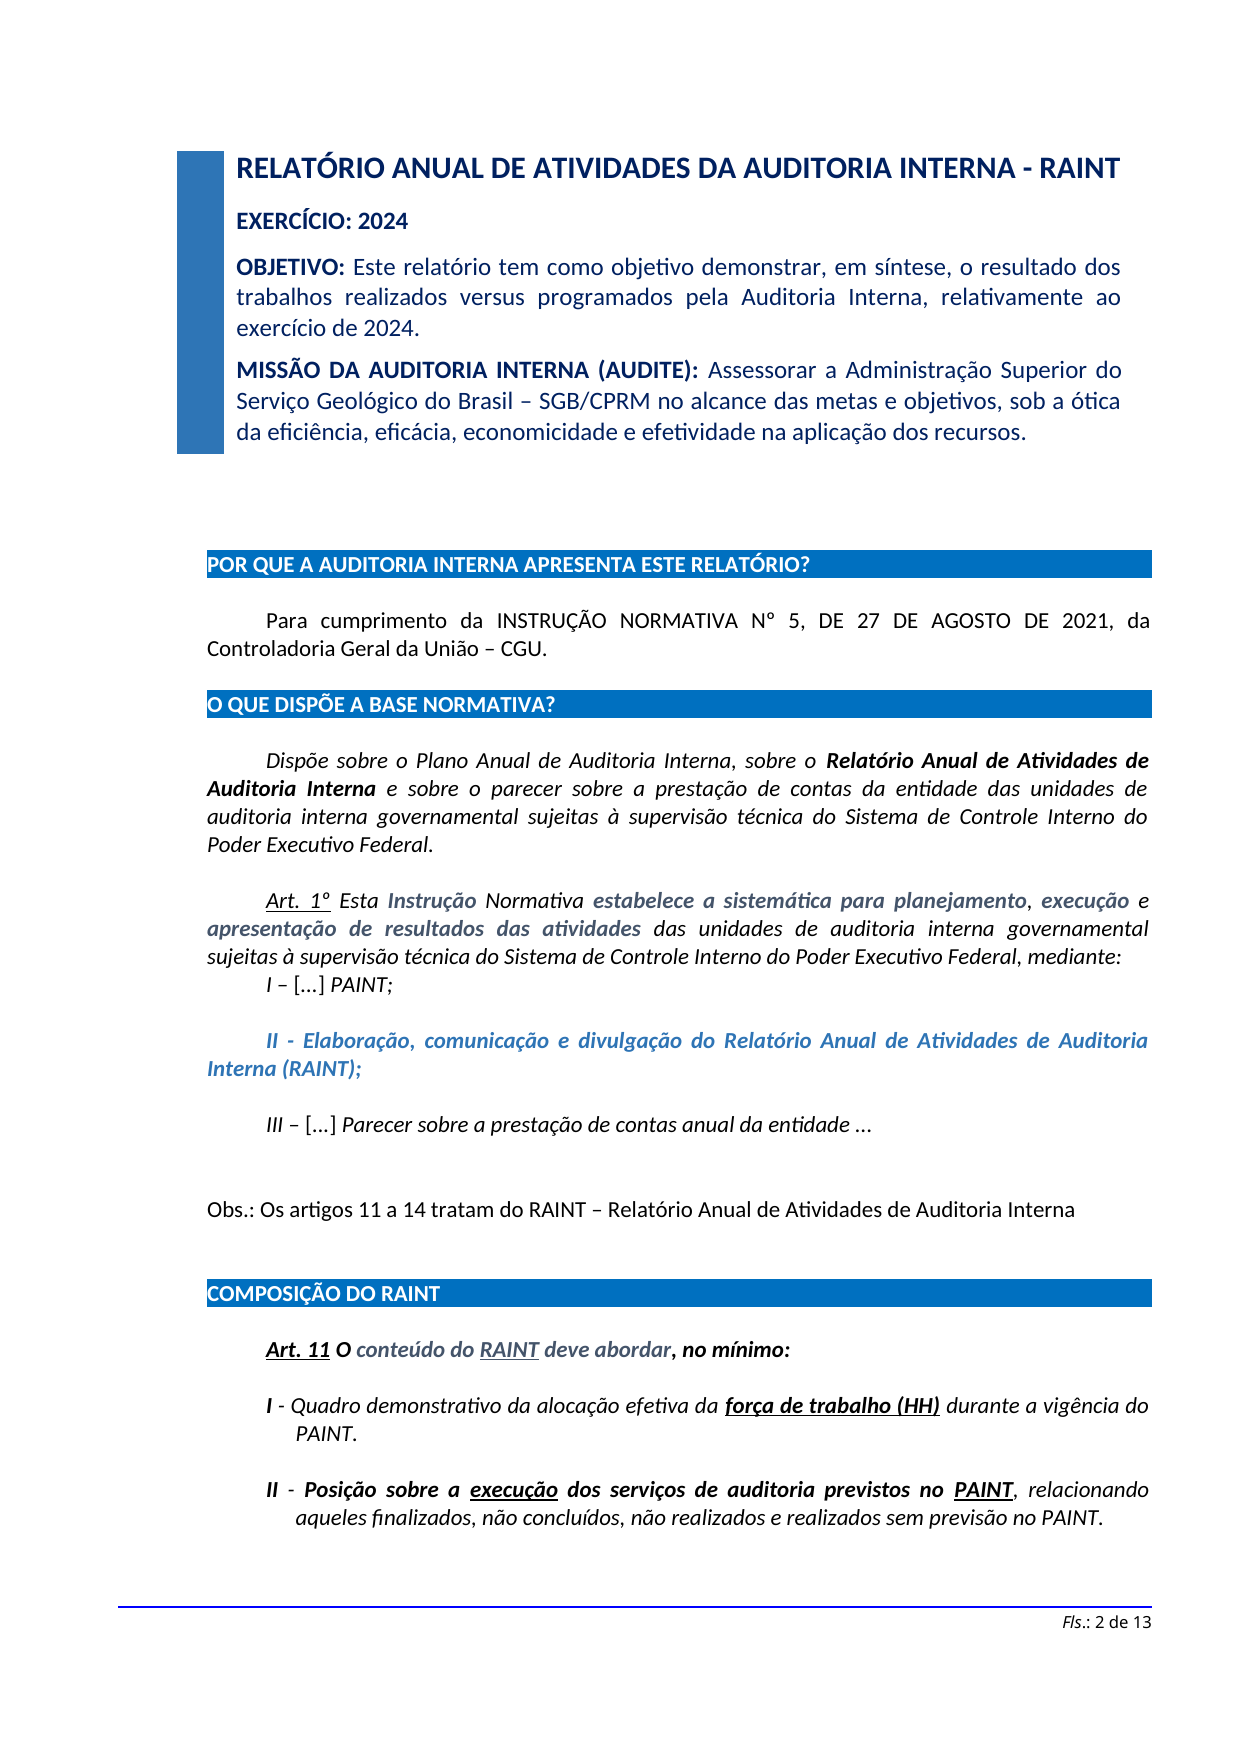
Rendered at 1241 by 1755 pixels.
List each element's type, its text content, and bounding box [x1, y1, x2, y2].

text OBJETIVO: Este relatório tem como objetivo demonstrar, em síntese, o resultado dos trabalhos realizados versus programados pela Auditoria Interna, relativamente ao exercício de 2024. [236, 251, 1122, 342]
text Art. 1º Esta Instrução Normativa estabelece a sistemática para planejamento, execução e apresentação de resultados das atividades das unidades de auditoria interna governamental sujeitas à supervisão técnica do Sistema de Controle Interno do Poder Executivo Federal, mediante: [207, 886, 1152, 971]
text II - Posição sobre a execução dos serviços de auditoria previstos no PAINT, relacionando aqueles finalizados, não concluídos, não realizados e realizados sem previsão no PAINT. [266, 1475, 1152, 1531]
text COMPOSIÇÃO DO RAINT [207, 1279, 1152, 1307]
text Para cumprimento da INSTRUÇÃO NORMATIVA Nº 5, DE 27 DE AGOSTO DE 2021, da Controladoria Geral da União – CGU. [207, 606, 1152, 662]
text I – [...] PAINT; [207, 971, 1152, 998]
text EXERCÍCIO: 2024 [236, 205, 1152, 235]
text Obs.: Os artigos 11 a 14 tratam do RAINT – Relatório Anual de Atividades de Auditoria Interna [207, 1195, 1152, 1223]
text POR QUE A AUDITORIA INTERNA APRESENTA ESTE RELATÓRIO? [207, 550, 1152, 578]
text RELATÓRIO ANUAL DE ATIVIDADES DA AUDITORIA INTERNA - RAINT [236, 148, 1137, 186]
text I - Quadro demonstrativo da alocação efetiva da força de trabalho (HH) durante a vigência do PAINT. [266, 1391, 1152, 1447]
text II - Elaboração, comunicação e divulgação do Relatório Anual de Atividades de Auditoria Interna (RAINT); [207, 1027, 1152, 1083]
text III – [...] Parecer sobre a prestação de contas anual da entidade ... [207, 1111, 1152, 1139]
text Dispõe sobre o Plano Anual de Auditoria Interna, sobre o Relatório Anual de Atividades de Auditoria Interna e sobre o parecer sobre a prestação de contas da entidade das unidades de auditoria interna governamental sujeitas à supervisão técnica do Sistema de Controle Interno do Poder Executivo Federal. [207, 746, 1152, 858]
text MISSÃO DA AUDITORIA INTERNA (AUDITE): Assessorar a Administração Superior do Serviço Geológico do Brasil – SGB/CPRM no alcance das metas e objetivos, sob a ótica da eficiência, eficácia, economicidade e efetividade na aplicação dos recursos. [236, 355, 1122, 446]
text O QUE DISPÕE A BASE NORMATIVA? [207, 690, 1152, 718]
text Art. 11 O conteúdo do RAINT deve abordar, no mínimo: [207, 1335, 1152, 1363]
